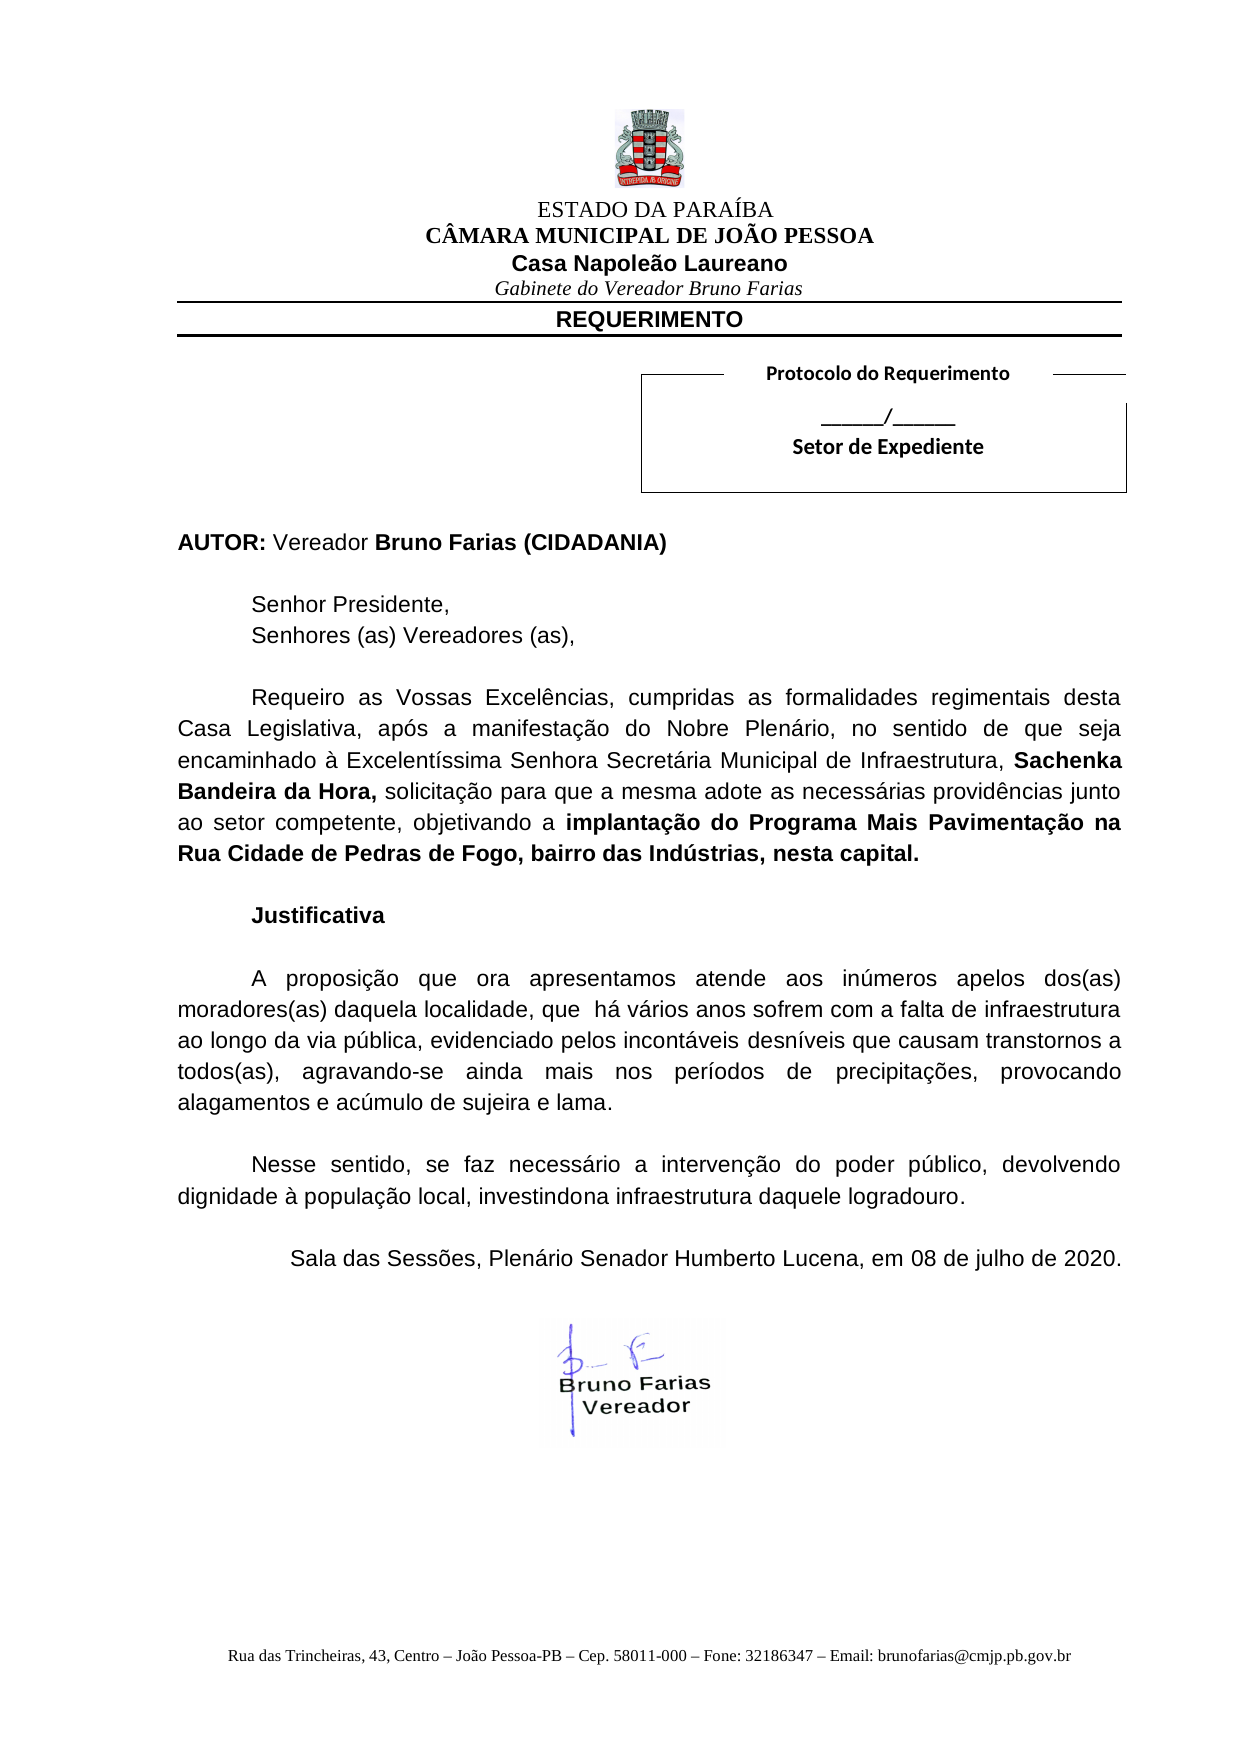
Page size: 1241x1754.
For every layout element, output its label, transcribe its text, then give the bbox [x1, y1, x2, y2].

text Senhor Presidente, [177, 590, 1122, 617]
table_cell [642, 375, 723, 403]
text AUTOR: Vereador Bruno Farias (CIDADANIA) [177, 528, 1122, 555]
text Senhores (as) Vereadores (as), [177, 621, 1122, 648]
text Requeiro as Vossas Excelências, cumpridas as formalidades regimentais desta Casa Legislativa, após a manifestação do Nobre Plenário, no sentido de que seja encaminhado à Excelentíssima Senhora Secretária Municipal de Infraestrutura, Sachenka Bandeira da Hora, solicitação para que a mesma adote as necessárias providências junto ao setor competente, objetivando a implantação do Programa Mais Pavimentação na Rua Cidade de Pedras de Fogo, bairro das Indústrias, nesta capital. [177, 684, 1122, 866]
table_cell [724, 461, 1053, 492]
text Sala das Sessões, Plenário Senador Humberto Lucena, em 08 de julho de 2020. [177, 1244, 1122, 1271]
table_cell [642, 403, 723, 432]
text A proposição que ora apresentamos atende aos inúmeros apelos dos(as) moradores(as) daquela localidade, que há vários anos sofrem com a falta de infraestrutura ao longo da via pública, evidenciado pelos incontáveis desníveis que causam transtornos a todos(as), agravando-se ainda mais nos períodos de precipitações, provocando alagamentos e acúmulo de sujeira e lama. [177, 964, 1122, 1116]
picture [538, 1318, 727, 1448]
table_cell Setor de Expediente [724, 432, 1053, 461]
table_cell [1053, 374, 1127, 403]
table_cell ______/______ [724, 403, 1053, 432]
text Justificativa [177, 902, 1122, 929]
table_header [641, 343, 723, 374]
table_cell [642, 432, 723, 461]
table_cell [1053, 432, 1126, 461]
table_header [1053, 343, 1127, 374]
table_cell [1053, 461, 1126, 492]
text Nesse sentido, se faz necessário a intervenção do poder público, devolvendo dignidade à população local, investindona infraestrutura daquele logradouro. [177, 1151, 1122, 1209]
table_header Protocolo do Requerimento [724, 343, 1053, 403]
text REQUERIMENTO [177, 303, 1122, 334]
table_cell [642, 461, 723, 492]
table_cell [1053, 403, 1126, 432]
